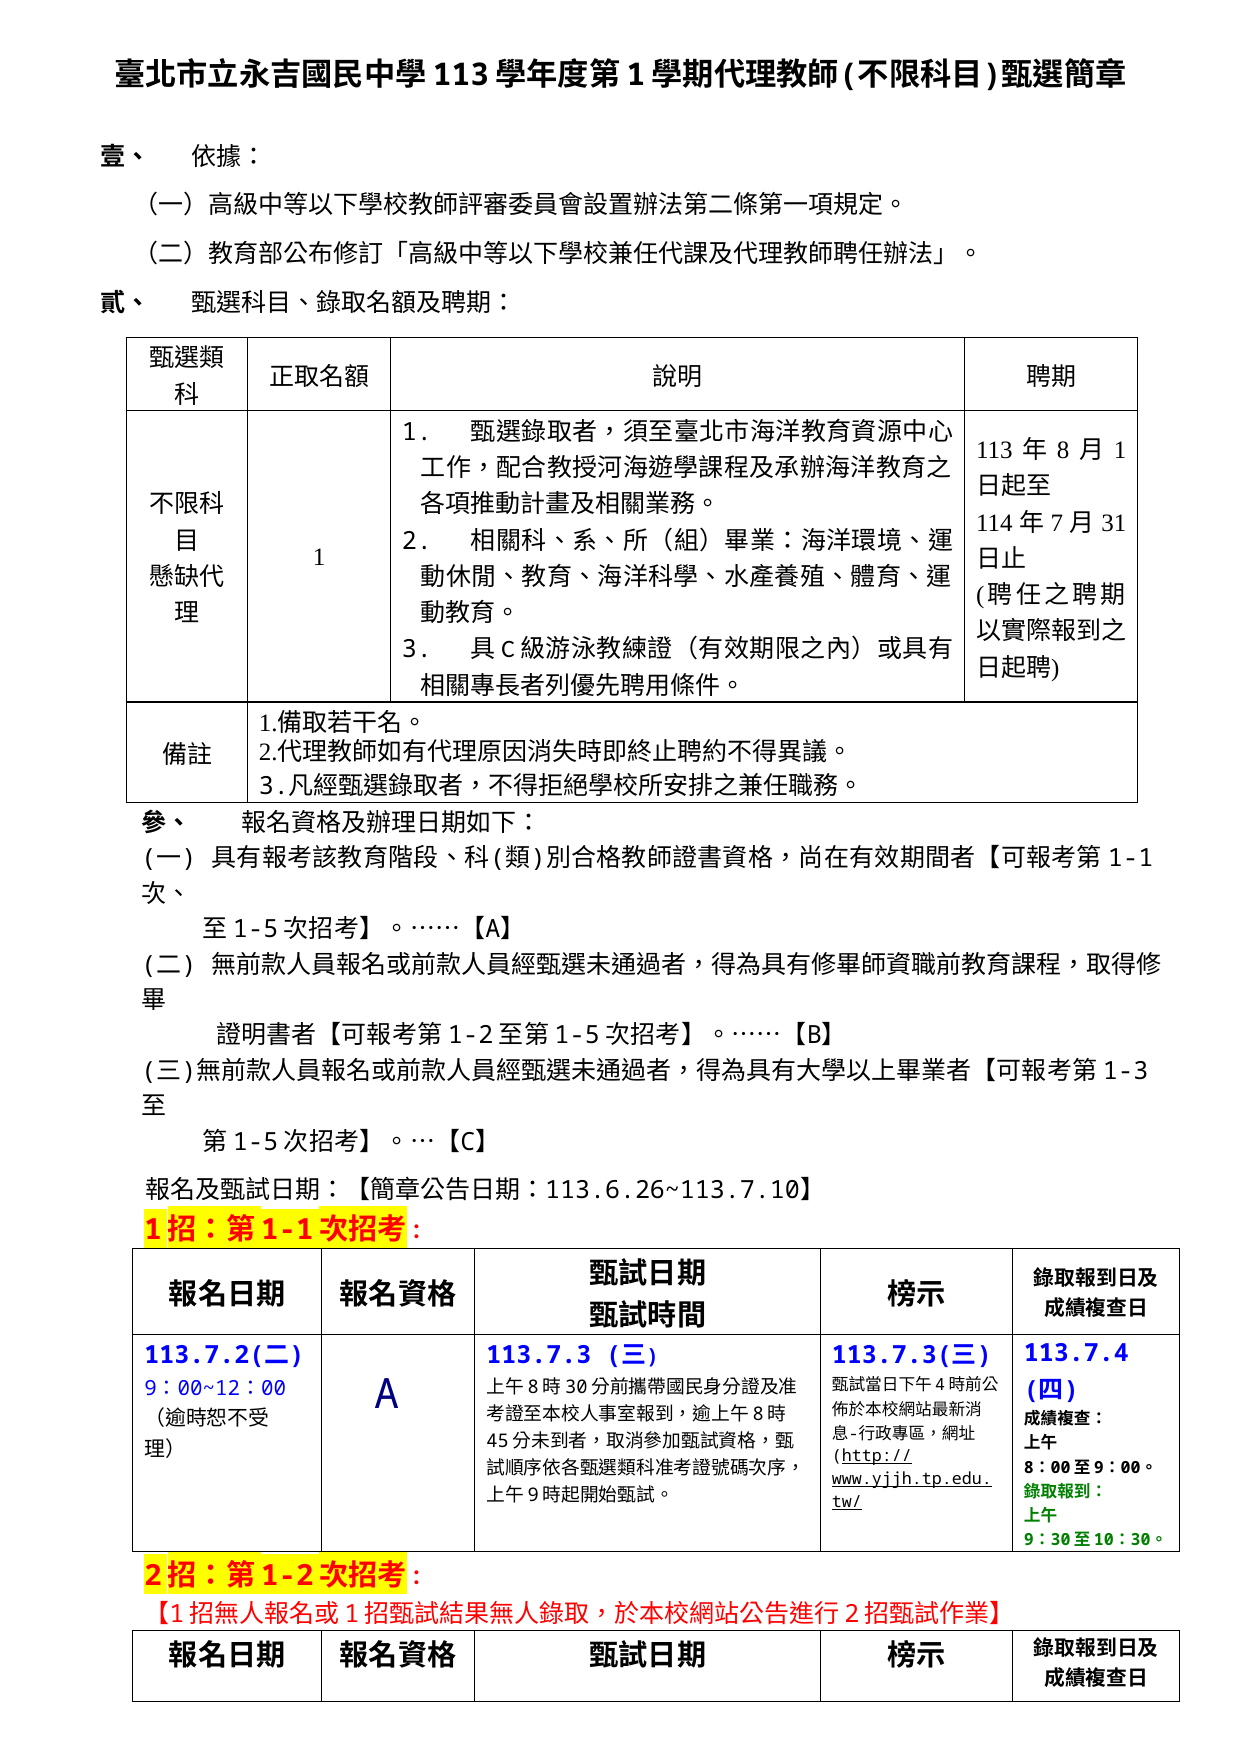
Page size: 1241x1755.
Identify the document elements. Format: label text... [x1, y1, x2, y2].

table_cell 報名資格 [322, 1249, 474, 1334]
table_cell 榜示 [821, 1249, 1012, 1334]
table_cell 113.7.3 (三) 上午8時30分前攜帶國民身分證及准考證至本校人事室報到，逾上午8時45分未到者，取消參加甄試資格，甄試順序依各甄選類科准考證號碼次序，上午9時起開始甄試。 [475, 1335, 820, 1551]
list 依據： [100, 136, 1169, 172]
table_cell 113.7.2(二) 9：00~12：00 （逾時恕不受理） [133, 1335, 321, 1551]
text （二）教育部公布修訂「高級中等以下學校兼任代課及代理教師聘任辦法」。 [71, 234, 1169, 270]
table_cell 甄試日期 甄試時間 [475, 1249, 820, 1334]
table_header 正取名額 [248, 338, 390, 410]
text 證明書者【可報考第1-2至第1-5次招考】。……【B】 [141, 1016, 1169, 1051]
table_header 聘期 [965, 338, 1137, 410]
table_cell 備註 [127, 703, 247, 802]
table_cell 2招：第1-2次招考： 【1招無人報名或1招甄試結果無人錄取，於本校網站公告進行2招甄試作業】 [133, 1552, 1180, 1630]
text （一）高級中等以下學校教師評審委員會設置辦法第二條第一項規定。 [71, 185, 1169, 221]
table_cell 報名日期 [133, 1249, 321, 1334]
table_cell 1.備取若干名。 2.代理教師如有代理原因消失時即終止聘約不得異議。 3.凡經甄選錄取者，不得拒絕學校所安排之兼任職務。 [248, 703, 1137, 802]
subtitle 臺北市立永吉國民中學113學年度第1學期代理教師(不限科目)甄選簡章 [71, 59, 1169, 91]
text 第1-5次招考】。…【C】 [141, 1122, 1169, 1157]
text (二) 無前款人員報名或前款人員經甄選未通過者，得為具有修畢師資職前教育課程，取得修畢 [141, 945, 1169, 1016]
table_cell 1 [248, 411, 390, 701]
list 報名資格及辦理日期如下： [141, 803, 1169, 838]
text (一) 具有報考該教育階段、科(類)別合格教師證書資格，尚在有效期間者【可報考第1-1次、 [141, 838, 1169, 909]
table_cell 報名資格 [322, 1631, 474, 1701]
text 至1-5次招考】。……【A】 [141, 909, 1169, 945]
text (三)無前款人員報名或前款人員經甄選未通過者，得為具有大學以上畢業者【可報考第1-3至 [141, 1051, 1169, 1122]
table_cell 甄選錄取者，須至臺北市海洋教育資源中心工作，配合教授河海遊學課程及承辦海洋教育之各項推動計畫及相關業務。 相關科、系、所（組）畢業：海洋環境、運動休閒、教育、海洋科學、水產養殖、體育、運動教育。 具C級游泳教練證（有效期限之內）或具有相關專長者列優先聘用條件。 [391, 411, 964, 701]
table_cell 報名日期 [133, 1631, 321, 1701]
table_header 1招：第1-1次招考： [133, 1206, 1180, 1248]
table_cell 錄取報到日及 成績複查日 [1013, 1631, 1179, 1701]
table_cell 113.7.3(三) 甄試當日下午4時前公佈於本校網站最新消息-行政專區，網址(http://www.yjjh.tp.edu.tw/ [821, 1335, 1012, 1551]
table_cell 113年8月1日起至 114年7月31日止 (聘任之聘期以實際報到之日起聘) [965, 411, 1137, 701]
table_cell 甄試日期 [475, 1631, 820, 1701]
text 報名及甄試日期：【簡章公告日期：113.6.26~113.7.10】 [145, 1170, 1169, 1206]
table_cell 不限科目 懸缺代理 [127, 411, 247, 701]
table_cell A [322, 1335, 474, 1551]
list 甄選科目、錄取名額及聘期： [100, 282, 1169, 319]
table_header 說明 [391, 338, 964, 410]
table_cell 錄取報到日及 成績複查日 [1013, 1249, 1179, 1334]
table_header 甄選類科 [127, 338, 247, 410]
table_cell 榜示 [821, 1631, 1012, 1701]
table_cell 113.7.4(四) 成績複查： 上午 8：00至9：00。 錄取報到： 上午 9：30至10：30。 [1013, 1335, 1179, 1551]
